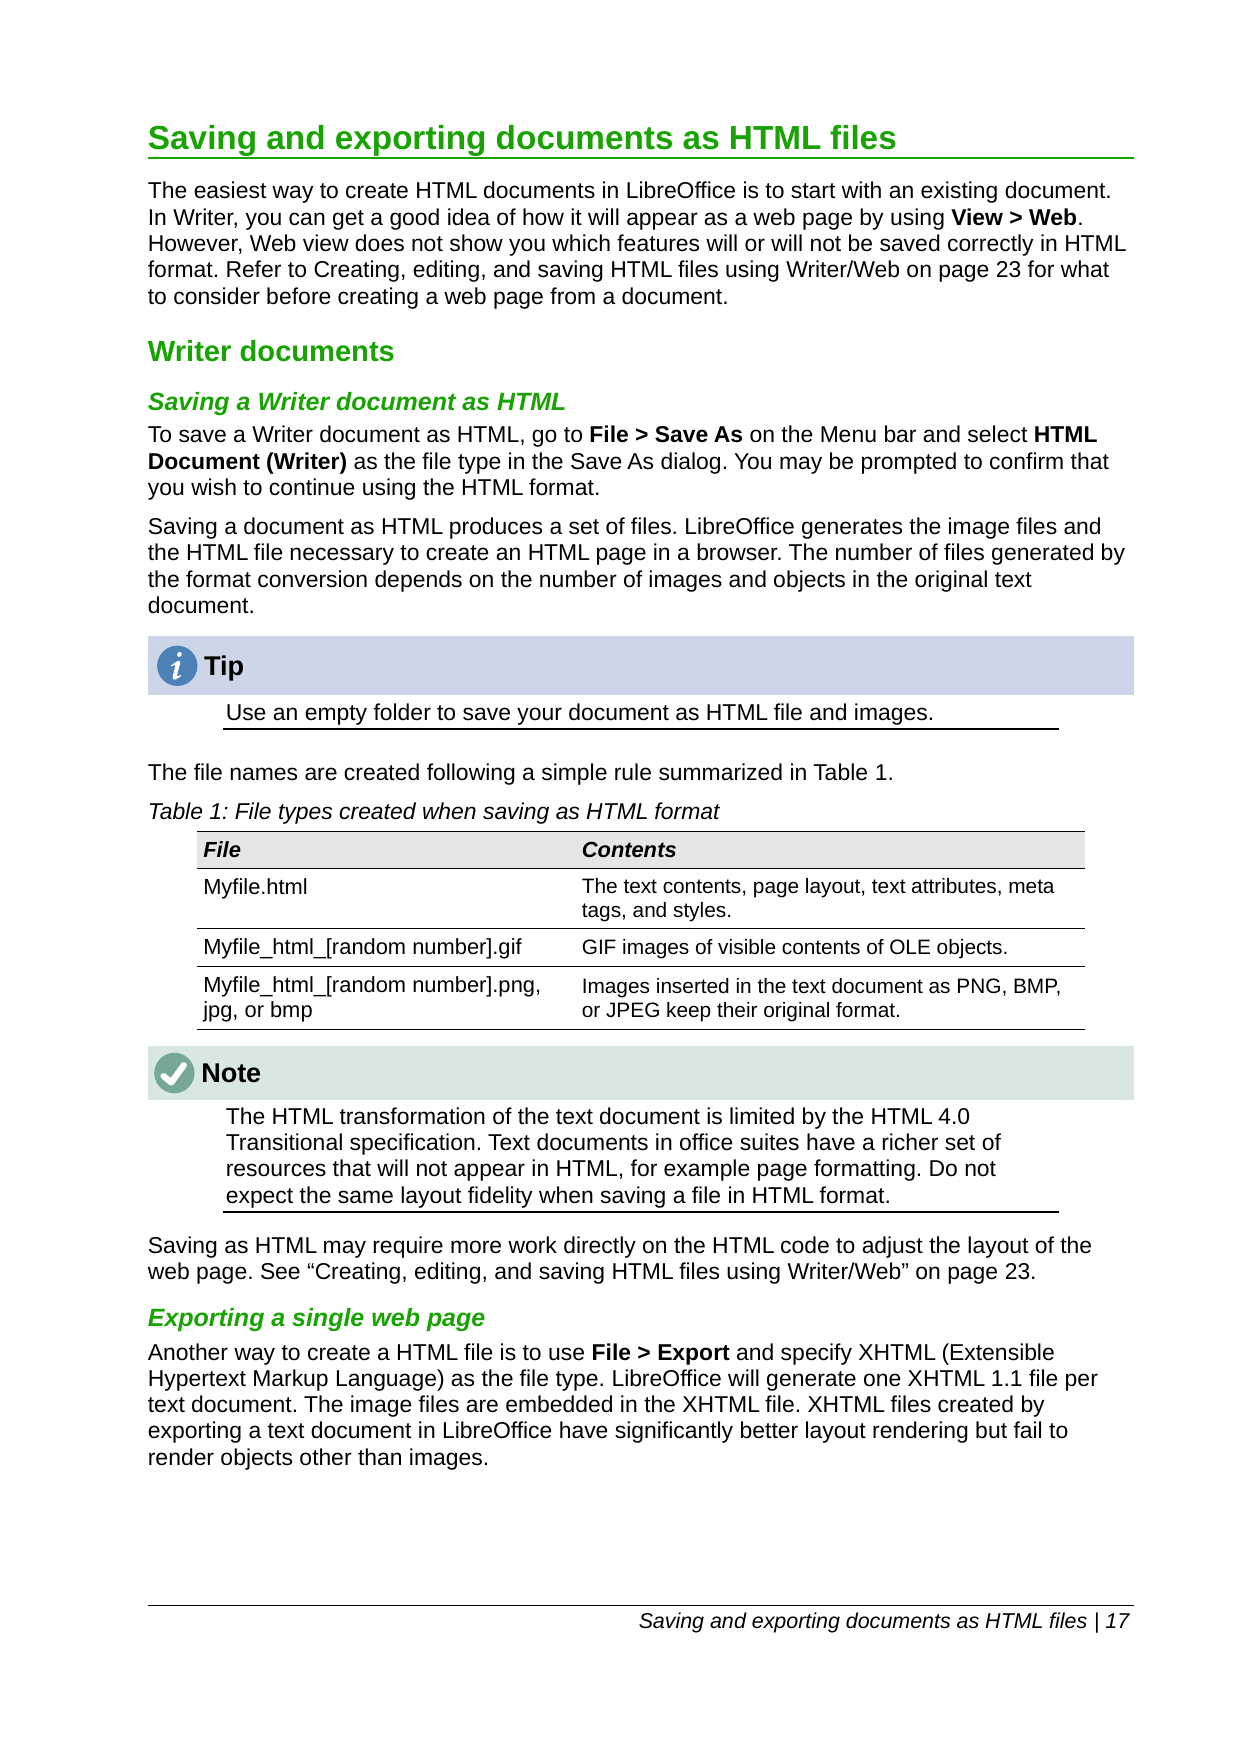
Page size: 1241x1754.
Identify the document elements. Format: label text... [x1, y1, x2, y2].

subtitle Saving a Writer document as HTML [148, 386, 1134, 415]
table_cell Myfile.html [197, 869, 575, 928]
text The file names are created following a simple rule summarized in Table 1. [148, 759, 1134, 786]
subtitle Exporting a single web page [148, 1303, 1134, 1332]
text The easiest way to create HTML documents in LibreOffice is to start with an existing document. In Writer, you can get a good idea of how it will appear as a web page by using View > Web. However, Web view does not show you which features will or will not be saved correctly in HTML format. Refer to Creating, editing, and saving HTML files using Writer/Web on page 23 for what to consider before creating a web page from a document. [148, 177, 1134, 309]
table_cell The text contents, page layout, text attributes, meta tags, and styles. [575, 869, 1085, 928]
subtitle Note [148, 1046, 1134, 1100]
text Saving as HTML may require more work directly on the HTML code to adjust the layout of the web page. See “Creating, editing, and saving HTML files using Writer/Web” on page 23. [148, 1232, 1134, 1285]
text Another way to create a HTML file is to use File > Export and specify XHTML (Extensible Hypertext Markup Language) as the file type. LibreOffice will generate one XHTML 1.1 file per text document. The image files are embedded in the XHTML file. XHTML files created by exporting a text document in LibreOffice have significantly better layout rendering but fail to render objects other than images. [148, 1338, 1134, 1470]
text To save a Writer document as HTML, go to File > Save As on the Menu bar and select HTML Document (Writer) as the file type in the Save As dialog. You may be prompted to confirm that you wish to continue using the HTML format. [148, 421, 1134, 501]
text Table 1: File types created when saving as HTML format [148, 798, 1134, 824]
text The HTML transformation of the text document is limited by the HTML 4.0 Transitional specification. Text documents in office suites have a richer set of resources that will not appear in HTML, for example page formatting. Do not expect the same layout fidelity when saving a file in HTML format. [223, 1100, 1059, 1211]
table_header Contents [575, 832, 1085, 868]
table_cell Myfile_html_[random number].gif [197, 929, 575, 966]
subtitle Writer documents [148, 334, 1134, 368]
subtitle Saving and exporting documents as HTML files [148, 118, 1134, 157]
table_cell Myfile_html_[random number].png, jpg, or bmp [197, 967, 575, 1028]
table_cell Images inserted in the text document as PNG, BMP, or JPEG keep their original format. [575, 967, 1085, 1028]
text Use an empty folder to save your document as HTML file and images. [223, 695, 1059, 728]
text Saving a document as HTML produces a set of files. LibreOffice generates the image files and the HTML file necessary to create an HTML page in a browser. The number of files generated by the format conversion depends on the number of images and objects in the original text document. [148, 513, 1134, 618]
table_header File [197, 832, 575, 868]
subtitle Tip [148, 636, 1134, 695]
table_cell GIF images of visible contents of OLE objects. [575, 929, 1085, 966]
